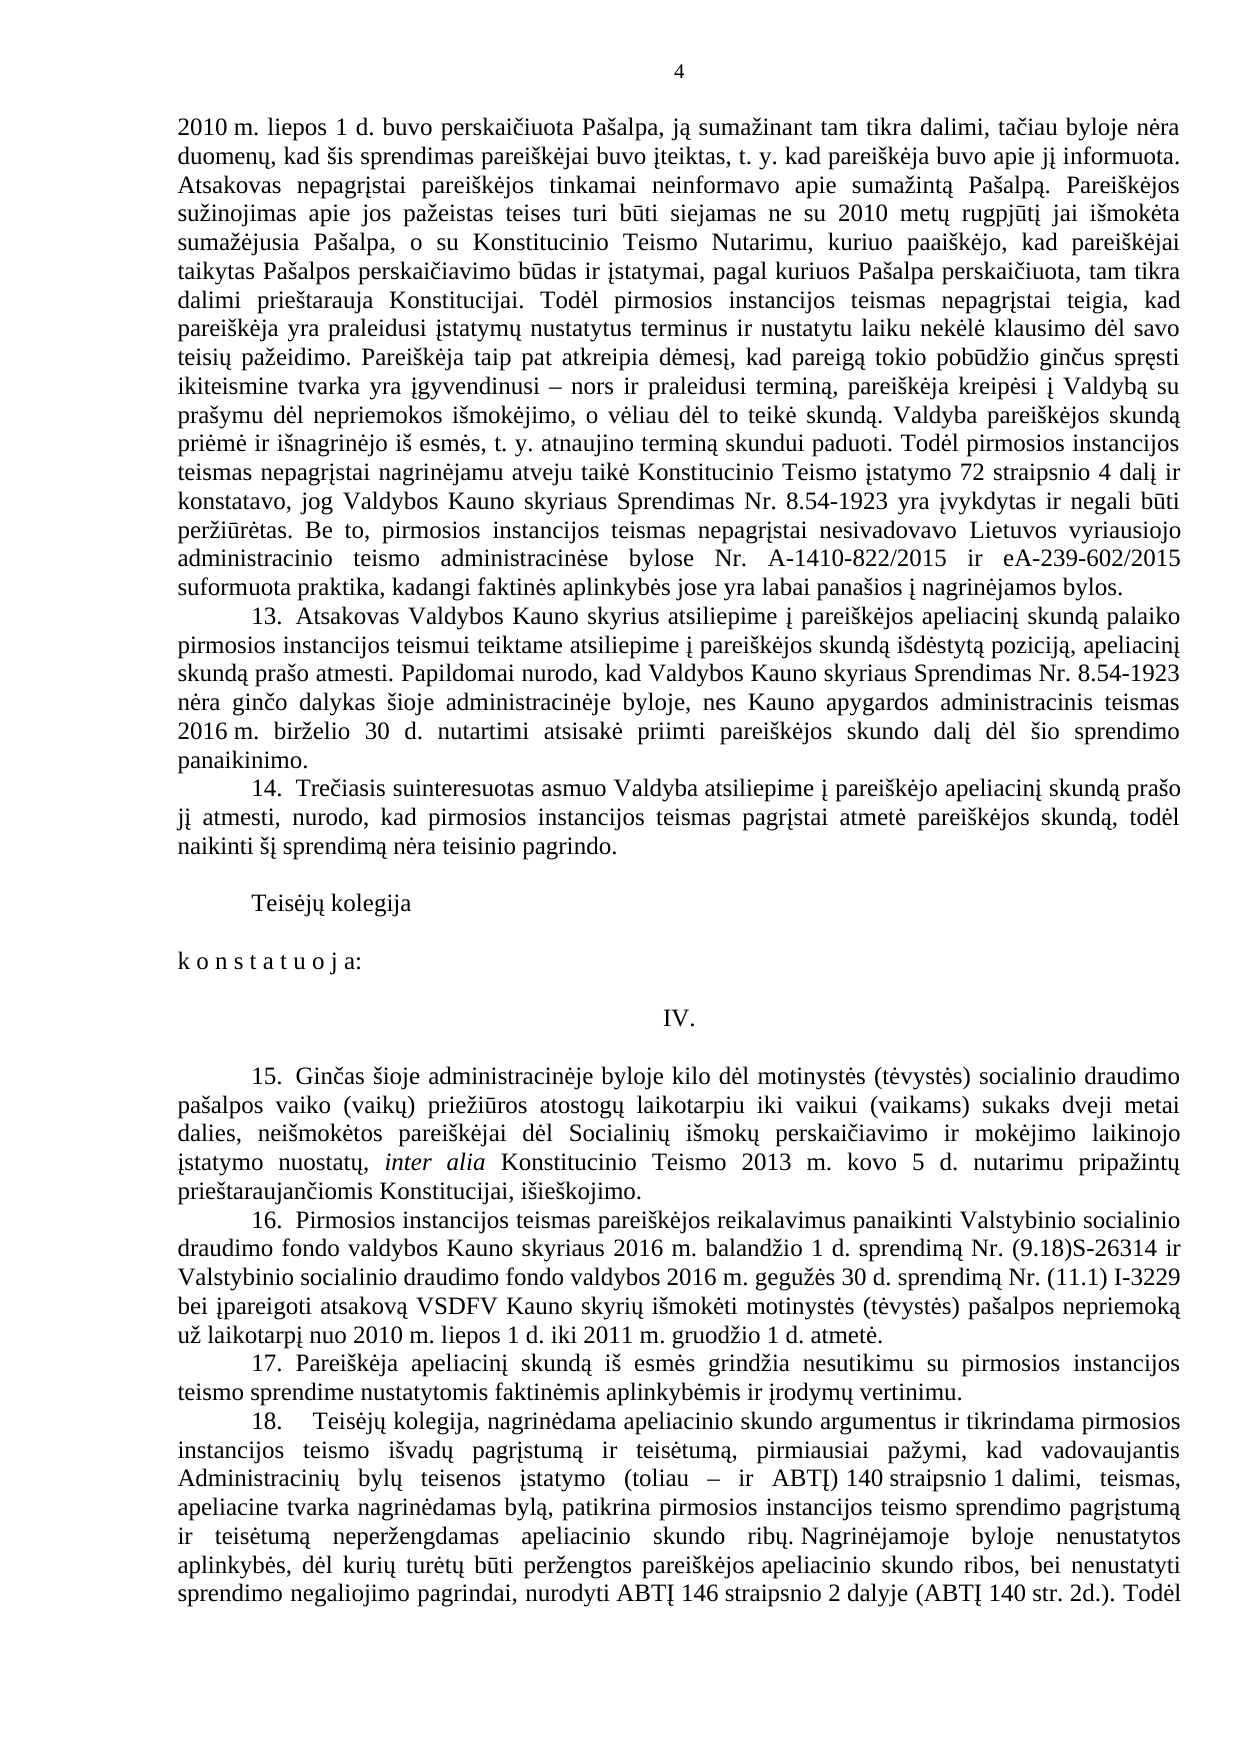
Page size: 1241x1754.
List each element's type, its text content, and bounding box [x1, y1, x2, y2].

text 16. Pirmosios instancijos teismas pareiškėjos reikalavimus panaikinti Valstybinio socialinio draudimo fondo valdybos Kauno skyriaus 2016 m. balandžio 1 d. sprendimą Nr. (9.18)S-26314 ir Valstybinio socialinio draudimo fondo valdybos 2016 m. gegužės 30 d. sprendimą Nr. (11.1) I-3229 bei įpareigoti atsakovą VSDFV Kauno skyrių išmokėti motinystės (tėvystės) pašalpos nepriemoką už laikotarpį nuo 2010 m. liepos 1 d. iki 2011 m. gruodžio 1 d. atmetė. [177, 1205, 1181, 1348]
text 14. Trečiasis suinteresuotas asmuo Valdyba atsiliepime į pareiškėjo apeliacinį skundą prašo jį atmesti, nurodo, kad pirmosios instancijos teismas pagrįstai atmetė pareiškėjos skundą, todėl naikinti šį sprendimą nėra teisinio pagrindo. [177, 773, 1181, 860]
text k o n s t a t u o j a: [177, 946, 1181, 975]
text 15. Ginčas šioje administracinėje byloje kilo dėl motinystės (tėvystės) socialinio draudimo pašalpos vaiko (vaikų) priežiūros atostogų laikotarpiu iki vaikui (vaikams) sukaks dveji metai dalies, neišmokėtos pareiškėjai dėl Socialinių išmokų perskaičiavimo ir mokėjimo laikinojo įstatymo nuostatų, inter alia Konstitucinio Teismo 2013 m. kovo 5 d. nutarimu pripažintų prieštaraujančiomis Konstitucijai, išieškojimo. [177, 1061, 1181, 1205]
text 2010 m. liepos 1 d. buvo perskaičiuota Pašalpa, ją sumažinant tam tikra dalimi, tačiau byloje nėra duomenų, kad šis sprendimas pareiškėjai buvo įteiktas, t. y. kad pareiškėja buvo apie jį informuota. Atsakovas nepagrįstai pareiškėjos tinkamai neinformavo apie sumažintą Pašalpą. Pareiškėjos sužinojimas apie jos pažeistas teises turi būti siejamas ne su 2010 metų rugpjūtį jai išmokėta sumažėjusia Pašalpa, o su Konstitucinio Teismo Nutarimu, kuriuo paaiškėjo, kad pareiškėjai taikytas Pašalpos perskaičiavimo būdas ir įstatymai, pagal kuriuos Pašalpa perskaičiuota, tam tikra dalimi prieštarauja Konstitucijai. Todėl pirmosios instancijos teismas nepagrįstai teigia, kad pareiškėja yra praleidusi įstatymų nustatytus terminus ir nustatytu laiku nekėlė klausimo dėl savo teisių pažeidimo. Pareiškėja taip pat atkreipia dėmesį, kad pareigą tokio pobūdžio ginčus spręsti ikiteismine tvarka yra įgyvendinusi – nors ir praleidusi terminą, pareiškėja kreipėsi į Valdybą su prašymu dėl nepriemokos išmokėjimo, o vėliau dėl to teikė skundą. Valdyba pareiškėjos skundą priėmė ir išnagrinėjo iš esmės, t. y. atnaujino terminą skundui paduoti. Todėl pirmosios instancijos teismas nepagrįstai nagrinėjamu atveju taikė Konstitucinio Teismo įstatymo 72 straipsnio 4 dalį ir konstatavo, jog Valdybos Kauno skyriaus Sprendimas Nr. 8.54-1923 yra įvykdytas ir negali būti peržiūrėtas. Be to, pirmosios instancijos teismas nepagrįstai nesivadovavo Lietuvos vyriausiojo administracinio teismo administracinėse bylose Nr. A-1410-822/2015 ir eA-239-602/2015 suformuota praktika, kadangi faktinės aplinkybės jose yra labai panašios į nagrinėjamos bylos. [177, 112, 1181, 601]
text 18. Teisėjų kolegija, nagrinėdama apeliacinio skundo argumentus ir tikrindama pirmosios instancijos teismo išvadų pagrįstumą ir teisėtumą, pirmiausiai pažymi, kad vadovaujantis Administracinių bylų teisenos įstatymo (toliau – ir ABTĮ) 140 straipsnio 1 dalimi, teismas, apeliacine tvarka nagrinėdamas bylą, patikrina pirmosios instancijos teismo sprendimo pagrįstumą ir teisėtumą neperžengdamas apeliacinio skundo ribų. Nagrinėjamoje byloje nenustatytos aplinkybės, dėl kurių turėtų būti peržengtos pareiškėjos apeliacinio skundo ribos, bei nenustatyti sprendimo negaliojimo pagrindai, nurodyti ABTĮ 146 straipsnio 2 dalyje (ABTĮ 140 str. 2d.). Todėl [177, 1406, 1181, 1607]
text 13. Atsakovas Valdybos Kauno skyrius atsiliepime į pareiškėjos apeliacinį skundą palaiko pirmosios instancijos teismui teiktame atsiliepime į pareiškėjos skundą išdėstytą poziciją, apeliacinį skundą prašo atmesti. Papildomai nurodo, kad Valdybos Kauno skyriaus Sprendimas Nr. 8.54-1923 nėra ginčo dalykas šioje administracinėje byloje, nes Kauno apygardos administracinis teismas 2016 m. birželio 30 d. nutartimi atsisakė priimti pareiškėjos skundo dalį dėl šio sprendimo panaikinimo. [177, 601, 1181, 773]
text IV. [177, 1003, 1181, 1032]
text 17. Pareiškėja apeliacinį skundą iš esmės grindžia nesutikimu su pirmosios instancijos teismo sprendime nustatytomis faktinėmis aplinkybėmis ir įrodymų vertinimu. [177, 1348, 1181, 1406]
text Teisėjų kolegija [177, 888, 1181, 917]
